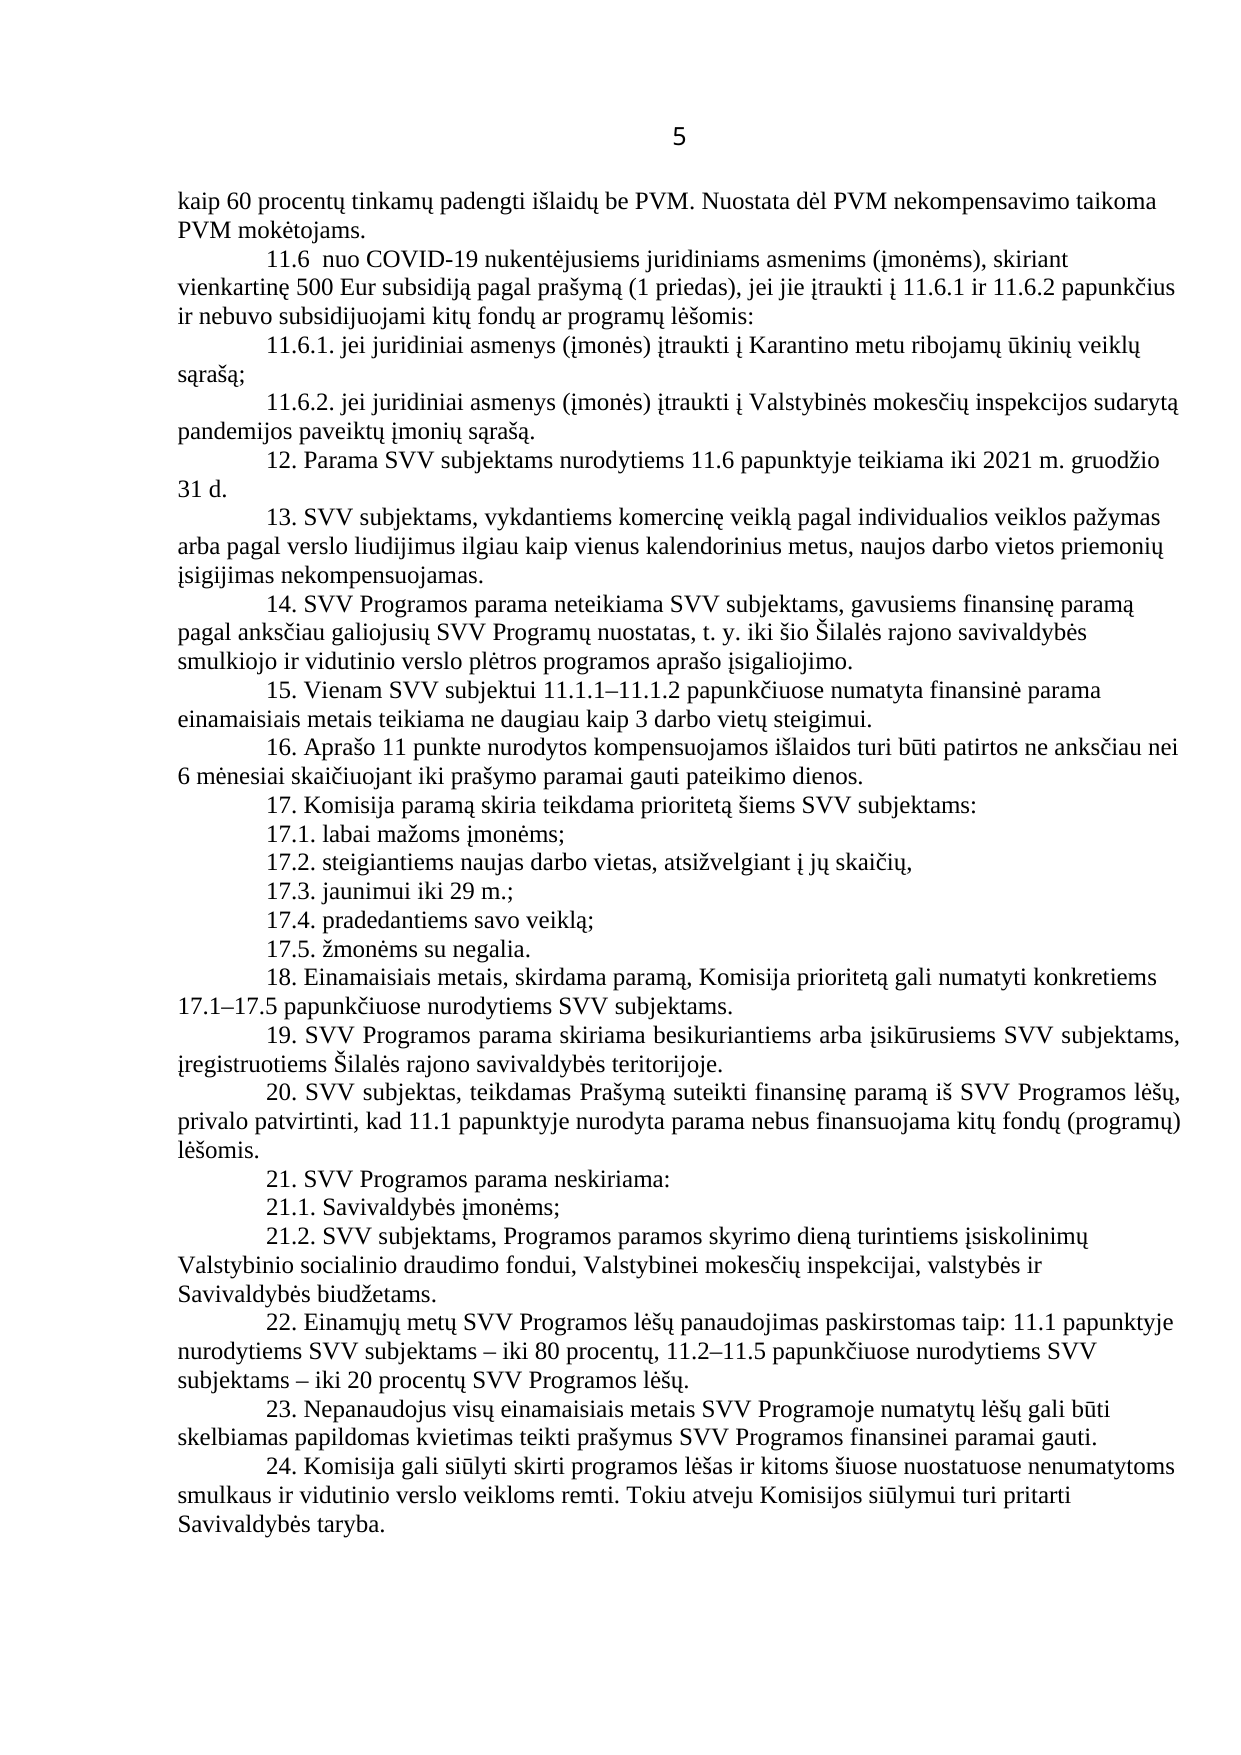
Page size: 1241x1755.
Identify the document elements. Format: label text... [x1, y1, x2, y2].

text 17.5. žmonėms su negalia. [177, 934, 1181, 962]
text 17.1. labai mažoms įmonėms; [177, 819, 1181, 847]
text 17.3. jaunimui iki 29 m.; [177, 876, 1181, 905]
text 11.6.1. jei juridiniai asmenys (įmonės) įtraukti į Karantino metu ribojamų ūkinių veiklų sąrašą; [177, 330, 1181, 387]
text 24. Komisija gali siūlyti skirti programos lėšas ir kitoms šiuose nuostatuose nenumatytoms smulkaus ir vidutinio verslo veikloms remti. Tokiu atveju Komisijos siūlymui turi pritarti Savivaldybės taryba. [177, 1451, 1181, 1537]
text 14. SVV Programos parama neteikiama SVV subjektams, gavusiems finansinę paramą pagal anksčiau galiojusių SVV Programų nuostatas, t. y. iki šio Šilalės rajono savivaldybės smulkiojo ir vidutinio verslo plėtros programos aprašo įsigaliojimo. [177, 589, 1181, 675]
text 13. SVV subjektams, vykdantiems komercinę veiklą pagal individualios veiklos pažymas arba pagal verslo liudijimus ilgiau kaip vienus kalendorinius metus, naujos darbo vietos priemonių įsigijimas nekompensuojamas. [177, 502, 1181, 589]
text 22. Einamųjų metų SVV Programos lėšų panaudojimas paskirstomas taip: 11.1 papunktyje nurodytiems SVV subjektams – iki 80 procentų, 11.2–11.5 papunkčiuose nurodytiems SVV subjektams – iki 20 procentų SVV Programos lėšų. [177, 1307, 1181, 1394]
text 21.2. SVV subjektams, Programos paramos skyrimo dieną turintiems įsiskolinimų Valstybinio socialinio draudimo fondui, Valstybinei mokesčių inspekcijai, valstybės ir Savivaldybės biudžetams. [177, 1221, 1181, 1307]
text 17.4. pradedantiems savo veiklą; [177, 905, 1181, 934]
text 11.6 nuo COVID-19 nukentėjusiems juridiniams asmenims (įmonėms), skiriant vienkartinę 500 Eur subsidiją pagal prašymą (1 priedas), jei jie įtraukti į 11.6.1 ir 11.6.2 papunkčius ir nebuvo subsidijuojami kitų fondų ar programų lėšomis: [177, 244, 1181, 330]
text 16. Aprašo 11 punkte nurodytos kompensuojamos išlaidos turi būti patirtos ne anksčiau nei 6 mėnesiai skaičiuojant iki prašymo paramai gauti pateikimo dienos. [177, 732, 1181, 790]
text 20. SVV subjektas, teikdamas Prašymą suteikti finansinę paramą iš SVV Programos lėšų, privalo patvirtinti, kad 11.1 papunktyje nurodyta parama nebus finansuojama kitų fondų (programų) lėšomis. [177, 1077, 1181, 1164]
text 23. Nepanaudojus visų einamaisiais metais SVV Programoje numatytų lėšų gali būti skelbiamas papildomas kvietimas teikti prašymus SVV Programos finansinei paramai gauti. [177, 1394, 1181, 1451]
text 17.2. steigiantiems naujas darbo vietas, atsižvelgiant į jų skaičių, [177, 847, 1181, 876]
text 21. SVV Programos parama neskiriama: [177, 1164, 1181, 1192]
text 17. Komisija paramą skiria teikdama prioritetą šiems SVV subjektams: [177, 790, 1181, 819]
text 15. Vienam SVV subjektui 11.1.1–11.1.2 papunkčiuose numatyta finansinė parama einamaisiais metais teikiama ne daugiau kaip 3 darbo vietų steigimui. [177, 675, 1181, 732]
text kaip 60 procentų tinkamų padengti išlaidų be PVM. Nuostata dėl PVM nekompensavimo taikoma PVM mokėtojams. [177, 186, 1181, 244]
text 19. SVV Programos parama skiriama besikuriantiems arba įsikūrusiems SVV subjektams, įregistruotiems Šilalės rajono savivaldybės teritorijoje. [177, 1020, 1181, 1077]
text 12. Parama SVV subjektams nurodytiems 11.6 papunktyje teikiama iki 2021 m. gruodžio 31 d. [177, 445, 1181, 502]
text 11.6.2. jei juridiniai asmenys (įmonės) įtraukti į Valstybinės mokesčių inspekcijos sudarytą pandemijos paveiktų įmonių sąrašą. [177, 387, 1181, 445]
text 18. Einamaisiais metais, skirdama paramą, Komisija prioritetą gali numatyti konkretiems 17.1–17.5 papunkčiuose nurodytiems SVV subjektams. [177, 962, 1181, 1020]
text 21.1. Savivaldybės įmonėms; [177, 1192, 1181, 1221]
